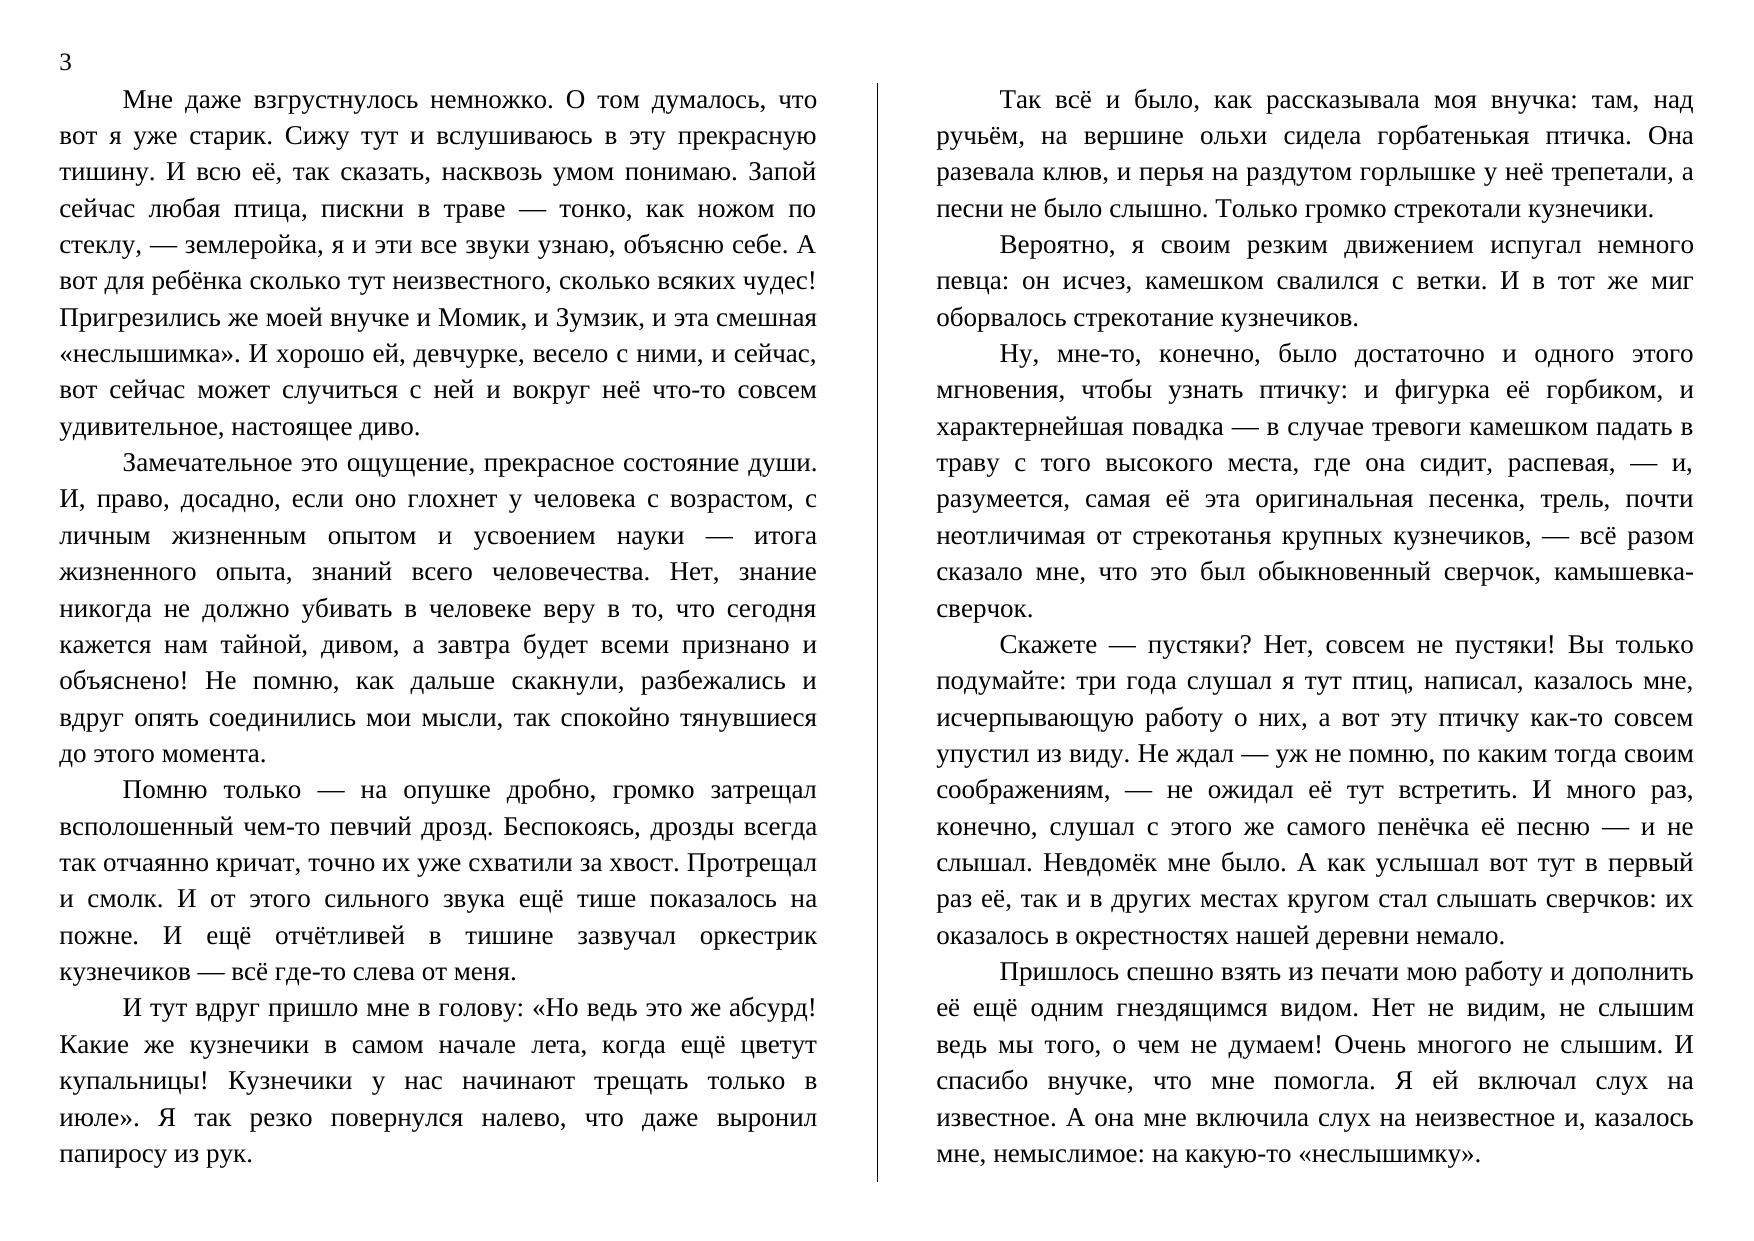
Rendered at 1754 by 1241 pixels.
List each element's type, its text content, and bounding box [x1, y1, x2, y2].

text И тут вдруг пришло мне в голову: «Но ведь это же абсурд! Какие же кузнечики в самом начале лета, когда ещё цветут купальницы! Кузнечики у нас начинают трещать только в июле». Я так резко повернулся налево, что даже выронил папиросу из рук. [59, 992, 818, 1168]
text Замечательное это ощущение, прекрасное состояние души. И, право, досадно, если оно глохнет у человека с возрастом, с личным жизненным опытом и усвоением науки — итога жизненного опыта, знаний всего человечества. Нет, знание никогда не должно убивать в человеке веру в то, что сегодня кажется нам тайной, дивом, а завтра будет всеми признано и объяснено! Не помню, как дальше скакнули, разбежались и вдруг опять соединились мои мысли, так спокойно тянувшиеся до этого момента. [59, 446, 818, 768]
text Скажете — пустяки? Нет, совсем не пустяки! Вы только подумайте: три года слушал я тут птиц, написал, казалось мне, исчерпывающую работу о них, а вот эту птичку как-то совсем упустил из виду. Не ждал — уж не помню, по каким тогда своим соображениям, — не ожидал её тут встретить. И много раз, конечно, слушал с этого же самого пенёчка её песню — и не слышал. Невдомёк мне было. А как услышал вот тут в первый раз её, так и в других местах кругом стал слышать сверчков: их оказалось в окрестностях нашей деревни немало. [936, 628, 1695, 950]
text Мне даже взгрустнулось немножко. О том думалось, что вот я уже старик. Сижу тут и вслушиваюсь в эту прекрасную тишину. И всю её, так сказать, насквозь умом понимаю. Запой сейчас любая птица, пискни в траве — тонко, как ножом по стеклу, — землеройка, я и эти все звуки узнаю, объясню себе. А вот для ребёнка сколько тут неизвестного, сколько всяких чудес! Пригрезились же моей внучке и Момик, и Зумзик, и эта смешная «неслышимка». И хорошо ей, девчурке, весело с ними, и сейчас, вот сейчас может случиться с ней и вокруг неё что-то совсем удивительное, настоящее диво. [59, 83, 818, 441]
text Пришлось спешно взять из печати мою работу и дополнить её ещё одним гнездящимся видом. Нет не видим, не слышим ведь мы того, о чем не думаем! Очень многого не слышим. И спасибо внучке, что мне помогла. Я ей включал слух на известное. А она мне включила слух на неизвестное и, казалось мне, немыслимое: на какую-то «неслышимку». [936, 955, 1695, 1168]
text Ну, мне-то, конечно, было достаточно и одного этого мгновения, чтобы узнать птичку: и фигурка её горбиком, и характернейшая повадка — в случае тревоги камешком падать в траву с того высокого места, где она сидит, распевая, — и, разумеется, самая её эта оригинальная песенка, трель, почти неотличимая от стрекотанья крупных кузнечиков, — всё разом сказало мне, что это был обыкновенный сверчок, камышевка-сверчок. [936, 337, 1695, 623]
text Вероятно, я своим резким движением испугал немного певца: он исчез, камешком свалился с ветки. И в тот же миг оборвалось стрекотание кузнечиков. [936, 228, 1695, 332]
text Так всё и было, как рассказывала моя внучка: там, над ручьём, на вершине ольхи сидела горбатенькая птичка. Она разевала клюв, и перья на раздутом горлышке у неё трепетали, а песни не было слышно. Только громко стрекотали кузнечики. [936, 83, 1695, 223]
text Помню только — на опушке дробно, громко затрещал всполошенный чем-то певчий дрозд. Беспокоясь, дрозды всегда так отчаянно кричат, точно их уже схватили за хвост. Протрещал и смолк. И от этого сильного звука ещё тише показалось на пожне. И ещё отчётливей в тишине зазвучал оркестрик кузнечиков — всё где-то слева от меня. [59, 773, 818, 986]
